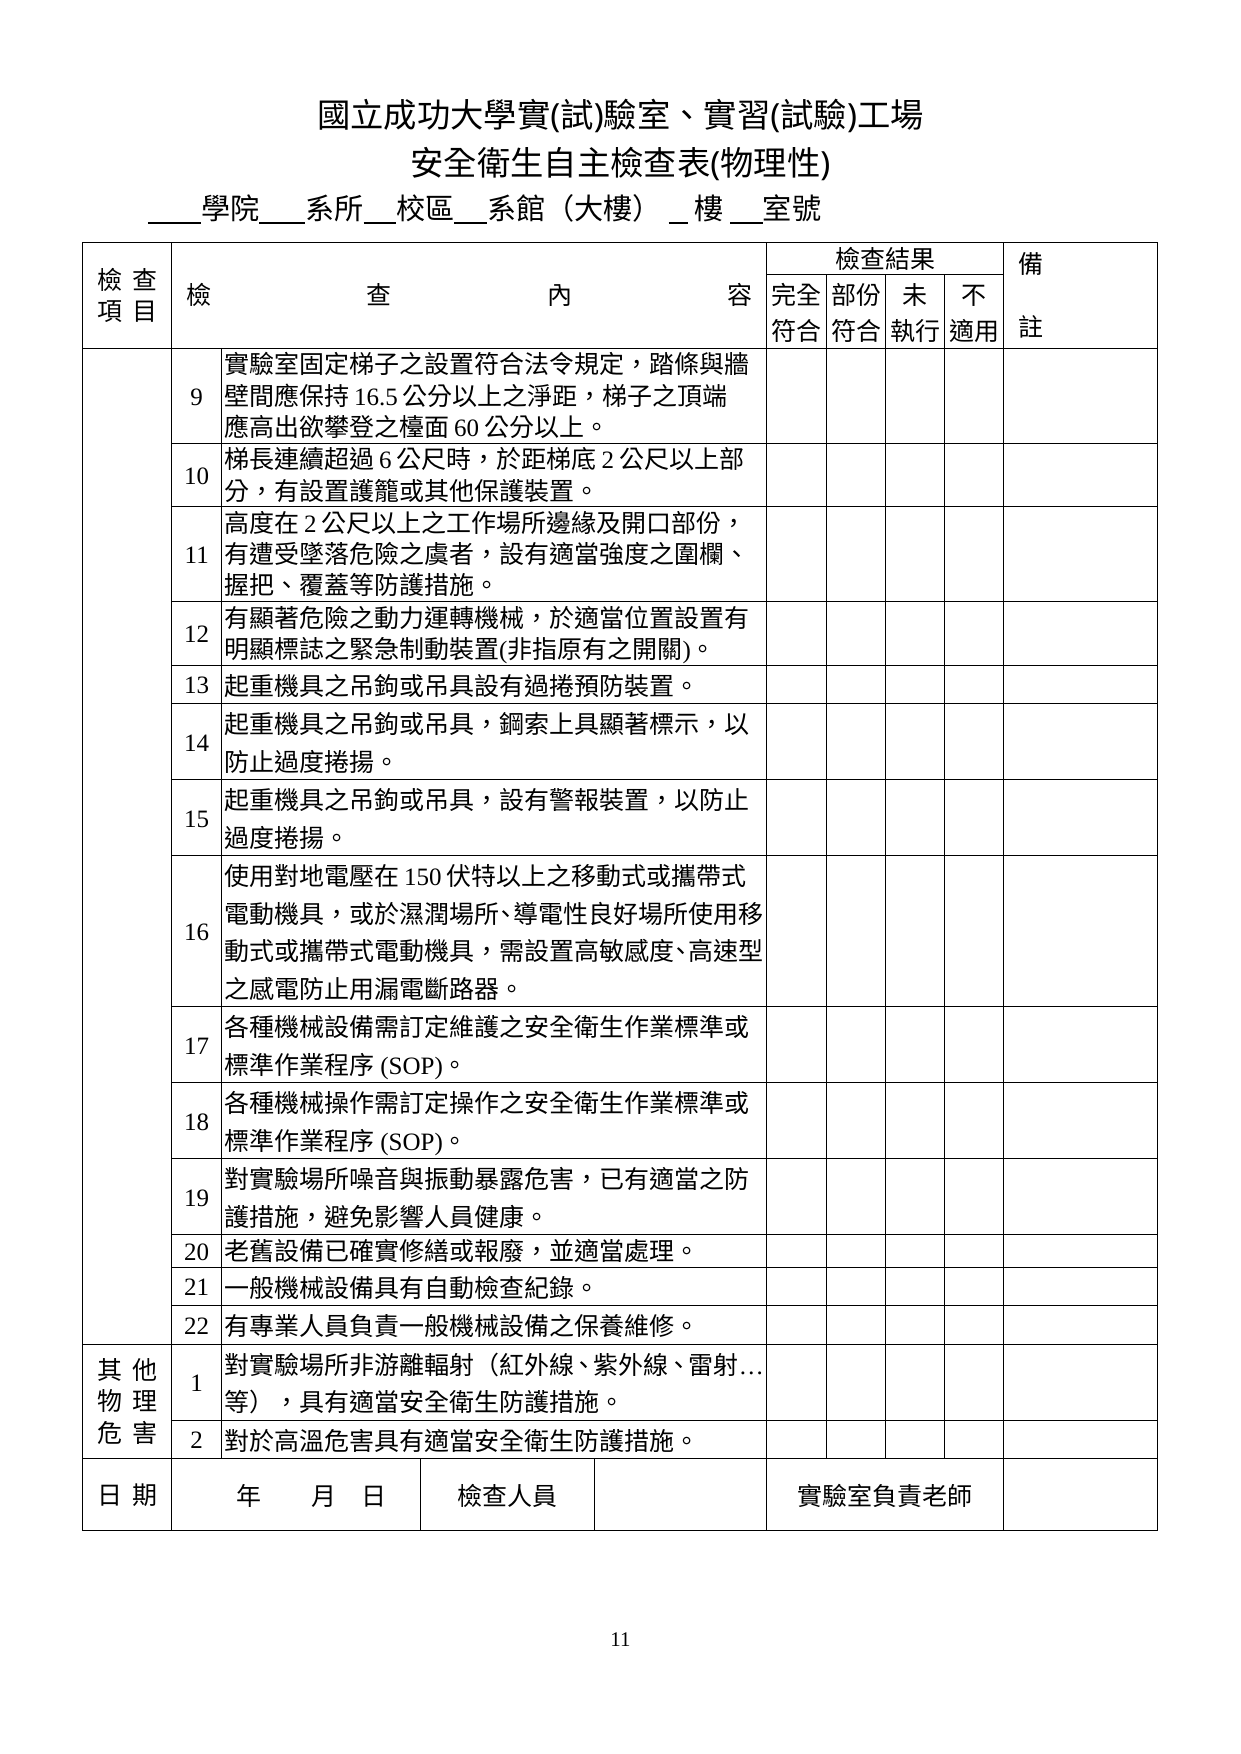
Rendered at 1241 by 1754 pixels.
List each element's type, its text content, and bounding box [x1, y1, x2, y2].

table_cell 日期 [83, 1459, 171, 1530]
table_cell 20 [172, 1235, 221, 1267]
table_cell [767, 1235, 826, 1267]
table_cell 2 [172, 1421, 221, 1458]
table_cell [945, 1235, 1003, 1267]
table_cell [945, 1268, 1003, 1305]
table_cell 22 [172, 1306, 221, 1344]
table_cell 17 [172, 1007, 221, 1082]
table_cell [767, 1306, 826, 1344]
table_cell 部份符合 [827, 275, 885, 348]
table_cell [827, 1007, 885, 1082]
table_cell [1004, 1268, 1157, 1305]
table_cell [886, 1235, 944, 1267]
table_cell [827, 444, 885, 506]
table_cell [1004, 1235, 1157, 1267]
table_cell [827, 704, 885, 779]
table_cell 19 [172, 1159, 221, 1234]
table_cell [1004, 1421, 1157, 1458]
table_cell [767, 1345, 826, 1420]
table_cell 有顯著危險之動力運轉機械，於適當位置設置有明顯標誌之緊急制動裝置(非指原有之開關)。 [222, 602, 766, 664]
table_cell 有專業人員負責一般機械設備之保養維修。 [222, 1306, 766, 1344]
table_cell [886, 1345, 944, 1420]
table_cell [767, 704, 826, 779]
table_cell [1004, 1159, 1157, 1234]
table_cell 未 執行 [886, 275, 944, 348]
table_cell [827, 507, 885, 601]
table_cell [1004, 666, 1157, 703]
table_cell [827, 1083, 885, 1158]
table_cell 不 適用 [945, 275, 1003, 348]
table_cell 各種機械操作需訂定操作之安全衛生作業標準或標準作業程序 (SOP)。 [222, 1083, 766, 1158]
table_cell 對實驗場所噪音與振動暴露危害，已有適當之防護措施，避免影響人員健康。 [222, 1159, 766, 1234]
table_cell 年 月 日 [172, 1459, 420, 1530]
table_cell [767, 507, 826, 601]
table_cell [767, 444, 826, 506]
table_cell [827, 856, 885, 1006]
table_cell [827, 1345, 885, 1420]
table_cell 12 [172, 602, 221, 664]
table_cell 9 [172, 349, 221, 443]
table_cell [827, 1306, 885, 1344]
table_cell [827, 1421, 885, 1458]
table_cell [945, 1159, 1003, 1234]
table_cell [945, 666, 1003, 703]
table_cell [886, 704, 944, 779]
table_cell [945, 602, 1003, 664]
table_cell [945, 507, 1003, 601]
table_cell [1004, 856, 1157, 1006]
table_cell 起重機具之吊鉤或吊具，鋼索上具顯著標示，以防止過度捲揚。 [222, 704, 766, 779]
table_cell 起重機具之吊鉤或吊具設有過捲預防裝置。 [222, 666, 766, 703]
table_cell 使用對地電壓在150伏特以上之移動式或攜帶式電動機具，或於濕潤場所、導電性良好場所使用移動式或攜帶式電動機具，需設置高敏感度、高速型之感電防止用漏電斷路器。 [222, 856, 766, 1006]
table_cell [1004, 602, 1157, 664]
table_cell 完全符合 [767, 275, 826, 348]
table_cell [886, 1083, 944, 1158]
table_cell [83, 349, 171, 1344]
table_cell [767, 1421, 826, 1458]
table_cell 梯長連續超過6公尺時，於距梯底2公尺以上部分，有設置護籠或其他保護裝置。 [222, 444, 766, 506]
table_cell [886, 1007, 944, 1082]
table_cell [886, 856, 944, 1006]
table_cell 檢查人員 [421, 1459, 594, 1530]
table_cell [1004, 1306, 1157, 1344]
table_cell [886, 1268, 944, 1305]
table_cell 起重機具之吊鉤或吊具，設有警報裝置，以防止過度捲揚。 [222, 780, 766, 855]
table_cell [945, 1083, 1003, 1158]
table_cell [827, 666, 885, 703]
table_cell [886, 602, 944, 664]
table_cell 14 [172, 704, 221, 779]
table_cell [945, 1306, 1003, 1344]
table_cell [886, 507, 944, 601]
table_cell [1004, 1459, 1157, 1530]
table_cell [1004, 1083, 1157, 1158]
table_cell [767, 1159, 826, 1234]
table_cell [827, 780, 885, 855]
table_cell 15 [172, 780, 221, 855]
table_cell [767, 1268, 826, 1305]
table_cell [767, 856, 826, 1006]
table_cell [945, 704, 1003, 779]
table_cell 高度在2公尺以上之工作場所邊緣及開口部份，有遭受墜落危險之虞者，設有適當強度之圍欄、握把、覆蓋等防護措施。 [222, 507, 766, 601]
table_cell [767, 602, 826, 664]
table_cell [827, 1159, 885, 1234]
table_cell [1004, 704, 1157, 779]
table_cell [886, 349, 944, 443]
table_cell 對於高溫危害具有適當安全衛生防護措施。 [222, 1421, 766, 1458]
table_cell 老舊設備已確實修繕或報廢，並適當處理。 [222, 1235, 766, 1267]
table_header 檢查項目 [83, 243, 171, 348]
table_cell [827, 602, 885, 664]
table_cell [1004, 1345, 1157, 1420]
table_cell [1004, 507, 1157, 601]
table_cell 對實驗場所非游離輻射（紅外線、紫外線、雷射…等），具有適當安全衛生防護措施。 [222, 1345, 766, 1420]
table_cell [827, 1268, 885, 1305]
table_cell [767, 349, 826, 443]
table_cell 1 [172, 1345, 221, 1420]
table_cell [886, 1421, 944, 1458]
table_cell [945, 444, 1003, 506]
table_cell [1004, 444, 1157, 506]
table_cell [767, 780, 826, 855]
table_cell 18 [172, 1083, 221, 1158]
table_cell [886, 444, 944, 506]
table_header 檢查結果 [767, 243, 1003, 274]
table_cell [767, 1007, 826, 1082]
table_header 檢查內容 [172, 243, 766, 348]
table_cell 13 [172, 666, 221, 703]
table_cell [945, 1345, 1003, 1420]
table_cell 21 [172, 1268, 221, 1305]
table_cell 其他物理危害 [83, 1345, 171, 1458]
table_cell 實驗室固定梯子之設置符合法令規定，踏條與牆壁間應保持16.5公分以上之淨距，梯子之頂端應高出欲攀登之檯面60公分以上。 [222, 349, 766, 443]
table_cell [945, 856, 1003, 1006]
table_cell [1004, 349, 1157, 443]
table_cell 11 [172, 507, 221, 601]
table_cell [886, 1159, 944, 1234]
table_cell [886, 666, 944, 703]
table_cell [945, 1421, 1003, 1458]
table_cell [1004, 780, 1157, 855]
table_cell [886, 1306, 944, 1344]
table_header 備 註 [1004, 243, 1157, 348]
table_cell [767, 1083, 826, 1158]
table_cell [767, 666, 826, 703]
table_cell [1004, 1007, 1157, 1082]
table_cell 16 [172, 856, 221, 1006]
table_cell [945, 1007, 1003, 1082]
table_cell 10 [172, 444, 221, 506]
table_cell [945, 780, 1003, 855]
table_cell [945, 349, 1003, 443]
table_cell 各種機械設備需訂定維護之安全衛生作業標準或標準作業程序 (SOP)。 [222, 1007, 766, 1082]
table_cell 一般機械設備具有自動檢查紀錄。 [222, 1268, 766, 1305]
table_cell [827, 1235, 885, 1267]
table_cell 實驗室負責老師 [767, 1459, 1003, 1530]
table_cell [827, 349, 885, 443]
table_cell [886, 780, 944, 855]
table_cell [595, 1459, 766, 1530]
